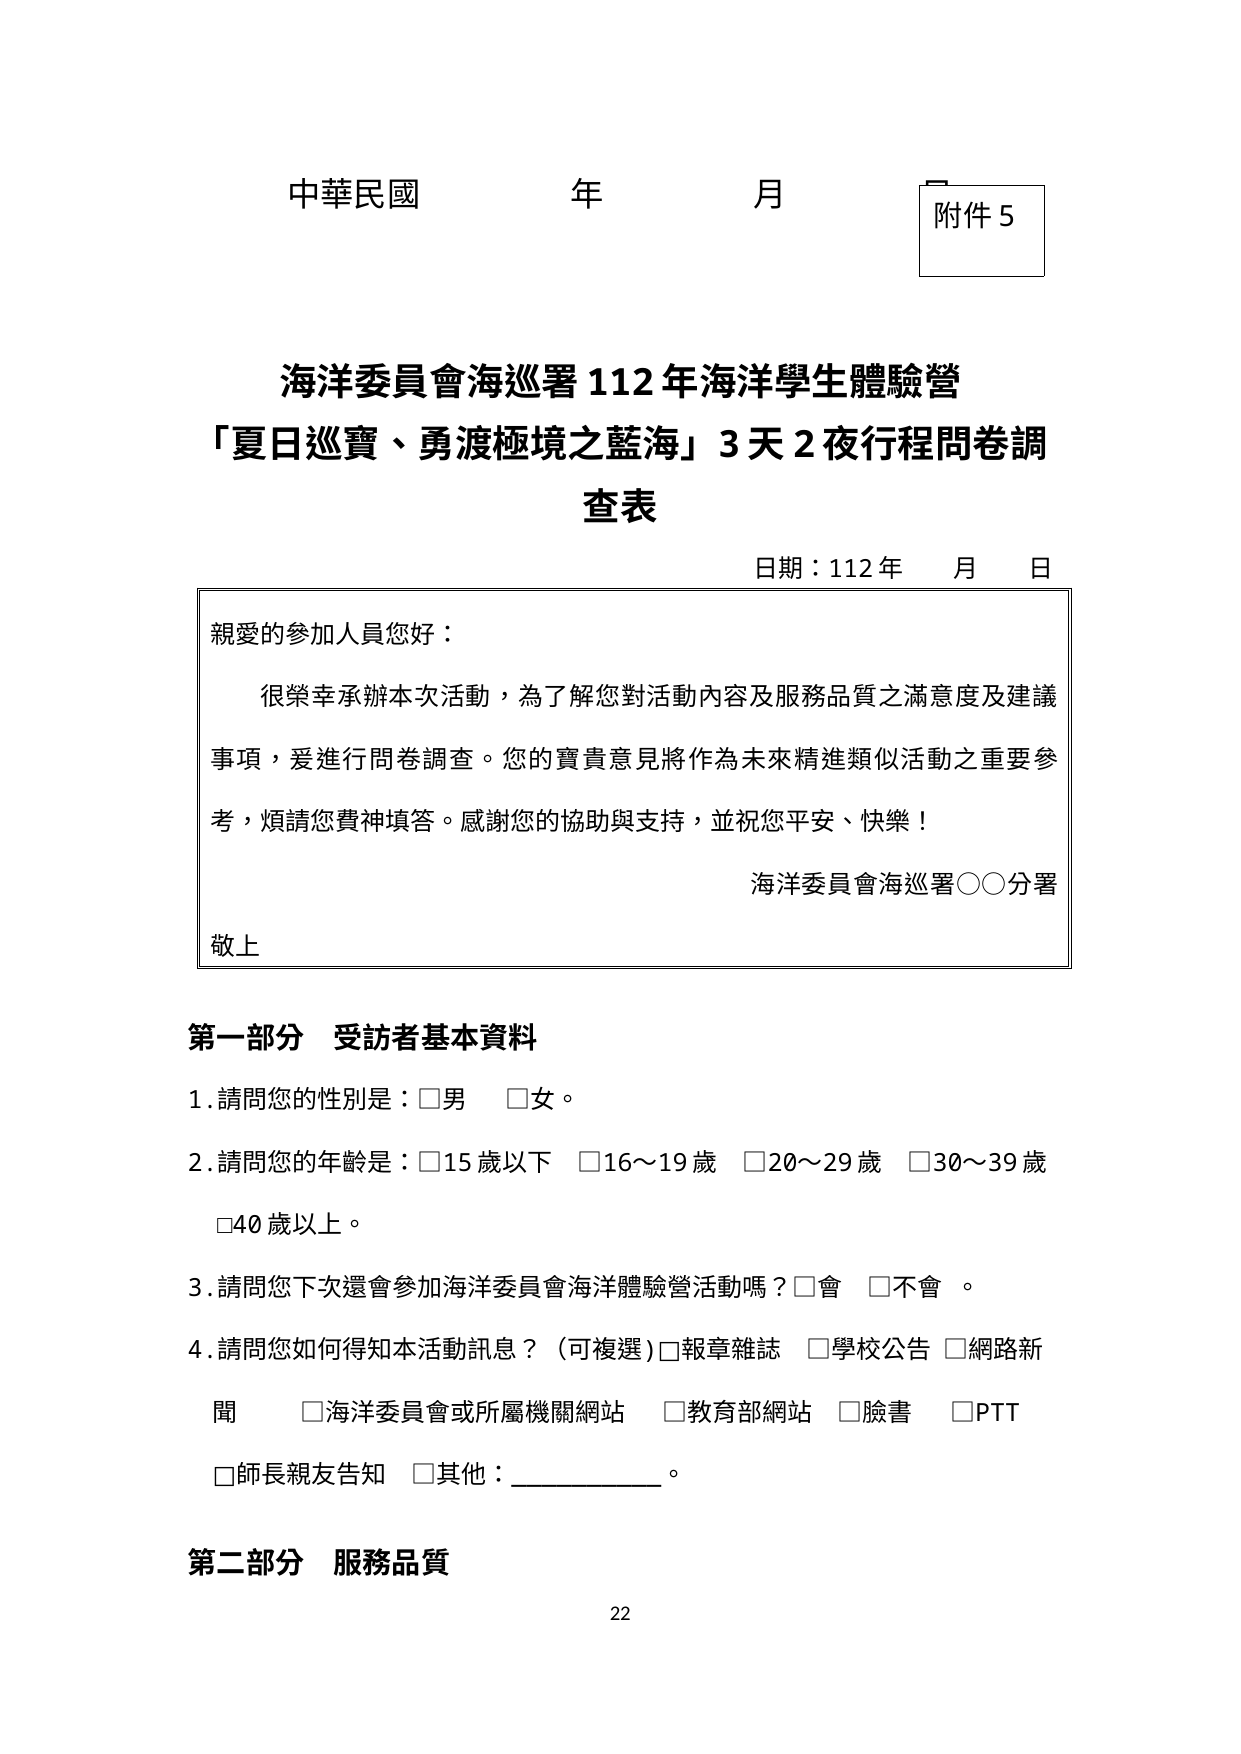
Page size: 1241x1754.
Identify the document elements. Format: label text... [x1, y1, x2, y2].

text 4.請問您如何得知本活動訊息？（可複選)□報章雜誌 □學校公告 □網路新聞 □海洋委員會或所屬機關網站 □教育部網站 □臉書 □PTT □師長親友告知 □其他：__________。 [187, 1306, 1053, 1494]
text 第二部分 服務品質 [187, 1519, 1053, 1581]
text 第一部分 受訪者基本資料 [187, 994, 1053, 1056]
text 2.請問您的年齡是：□15歲以下 □16～19歲 □20～29歲 □30～39歲 [187, 1119, 1053, 1181]
text 附件5 [934, 193, 1028, 235]
text 中華民國 年 月 日 [187, 150, 1053, 212]
text 日期：112年 月 日 [187, 525, 1053, 587]
table_header 親愛的參加人員您好： 很榮幸承辦本次活動，為了解您對活動內容及服務品質之滿意度及建議事項，爰進行問卷調查。您的寶貴意見將作為未來精進類似活動之重要參考，煩請您費神填答。感謝您的協助與支持，並祝您平安、快樂！ 海洋委員會海巡署○○分署 敬上 [200, 591, 1068, 966]
text 海洋委員會海巡署112年海洋學生體驗營 [187, 337, 1053, 400]
text □40歲以上。 [217, 1181, 1053, 1244]
text 「夏日巡寶、勇渡極境之藍海」3天2夜行程問卷調查表 [187, 400, 1053, 525]
text 1.請問您的性別是：□男 □女。 [187, 1056, 1053, 1119]
text 3.請問您下次還會參加海洋委員會海洋體驗營活動嗎？□會 □不會 。 [187, 1244, 1053, 1306]
